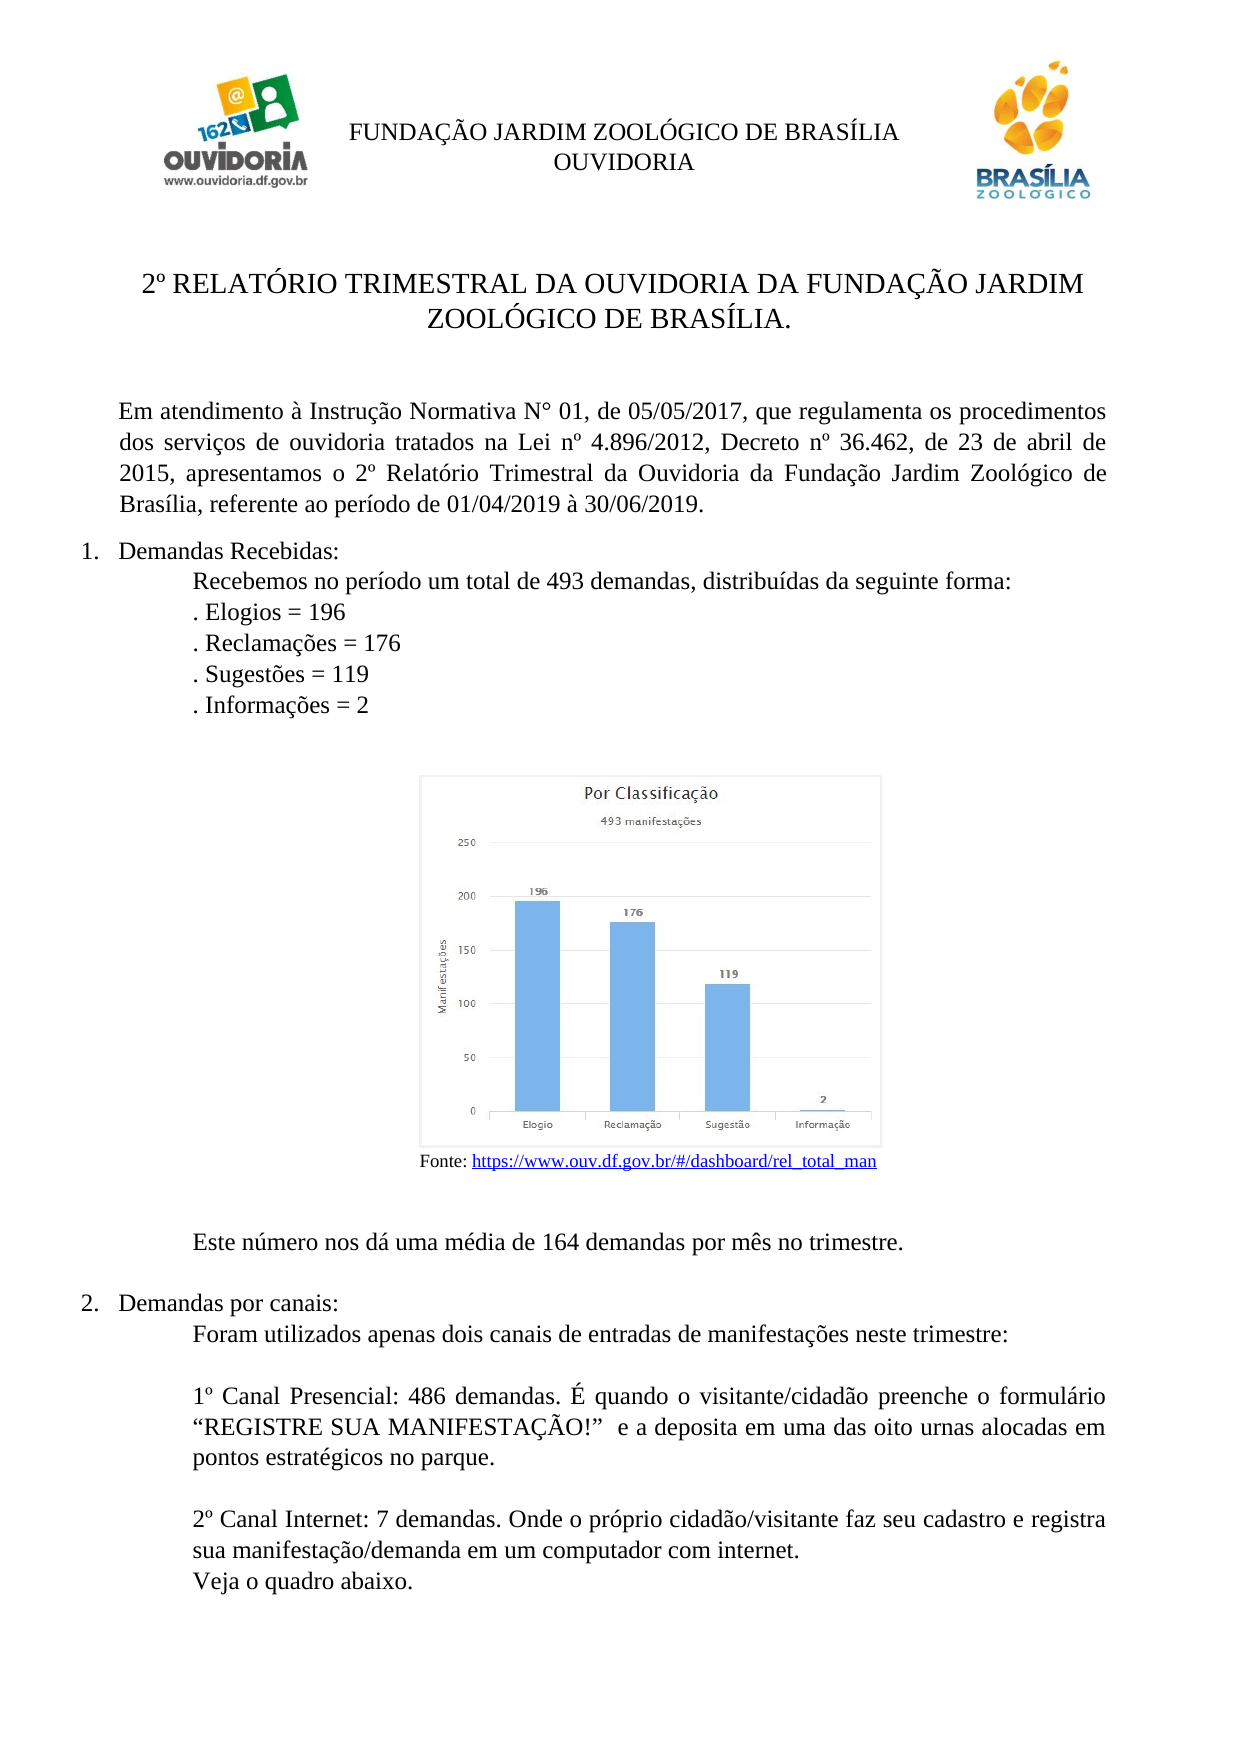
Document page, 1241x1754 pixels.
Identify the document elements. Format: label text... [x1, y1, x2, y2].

text . Sugestões = 119 [192, 659, 1108, 688]
text 2º RELATÓRIO TRIMESTRAL DA OUVIDORIA DA FUNDAÇÃO JARDIM ZOOLÓGICO DE BRASÍLIA. [118, 266, 1108, 335]
text . Informações = 2 [192, 691, 1108, 719]
text Foram utilizados apenas dois canais de entradas de manifestações neste trimestre: [192, 1319, 1108, 1348]
text Veja o quadro abaixo. [192, 1566, 1108, 1595]
text Fonte: https://www.ouv.df.gov.br/#/dashboard/rel_total_man [193, 1149, 1108, 1171]
text . Elogios = 196 [192, 597, 1108, 626]
text 2º Canal Internet: 7 demandas. Onde o próprio cidadão/visitante faz seu cadastro e registra sua manifestação/demanda em um computador com internet. [192, 1504, 1108, 1564]
text Em atendimento à Instrução Normativa N° 01, de 05/05/2017, que regulamenta os procedimentos dos serviços de ouvidoria tratados na Lei nº 4.896/2012, Decreto nº 36.462, de 23 de abril de 2015, apresentamos o 2º Relatório Trimestral da Ouvidoria da Fundação Jardim Zoológico de Brasília, referente ao período de 01/04/2019 à 30/06/2019. [118, 396, 1108, 517]
text Recebemos no período um total de 493 demandas, distribuídas da seguinte forma: [192, 566, 1108, 595]
text . Reclamações = 176 [192, 628, 1108, 657]
text 1º Canal Presencial: 486 demandas. É quando o visitante/cidadão preenche o formulário “REGISTRE SUA MANIFESTAÇÃO!” e a deposita em uma das oito urnas alocadas em pontos estratégicos no parque. [192, 1381, 1108, 1471]
list Demandas Recebidas: [81, 536, 1108, 564]
list Demandas por canais: [81, 1288, 1108, 1317]
text Este número nos dá uma média de 164 demandas por mês no trimestre. [192, 1227, 1108, 1255]
